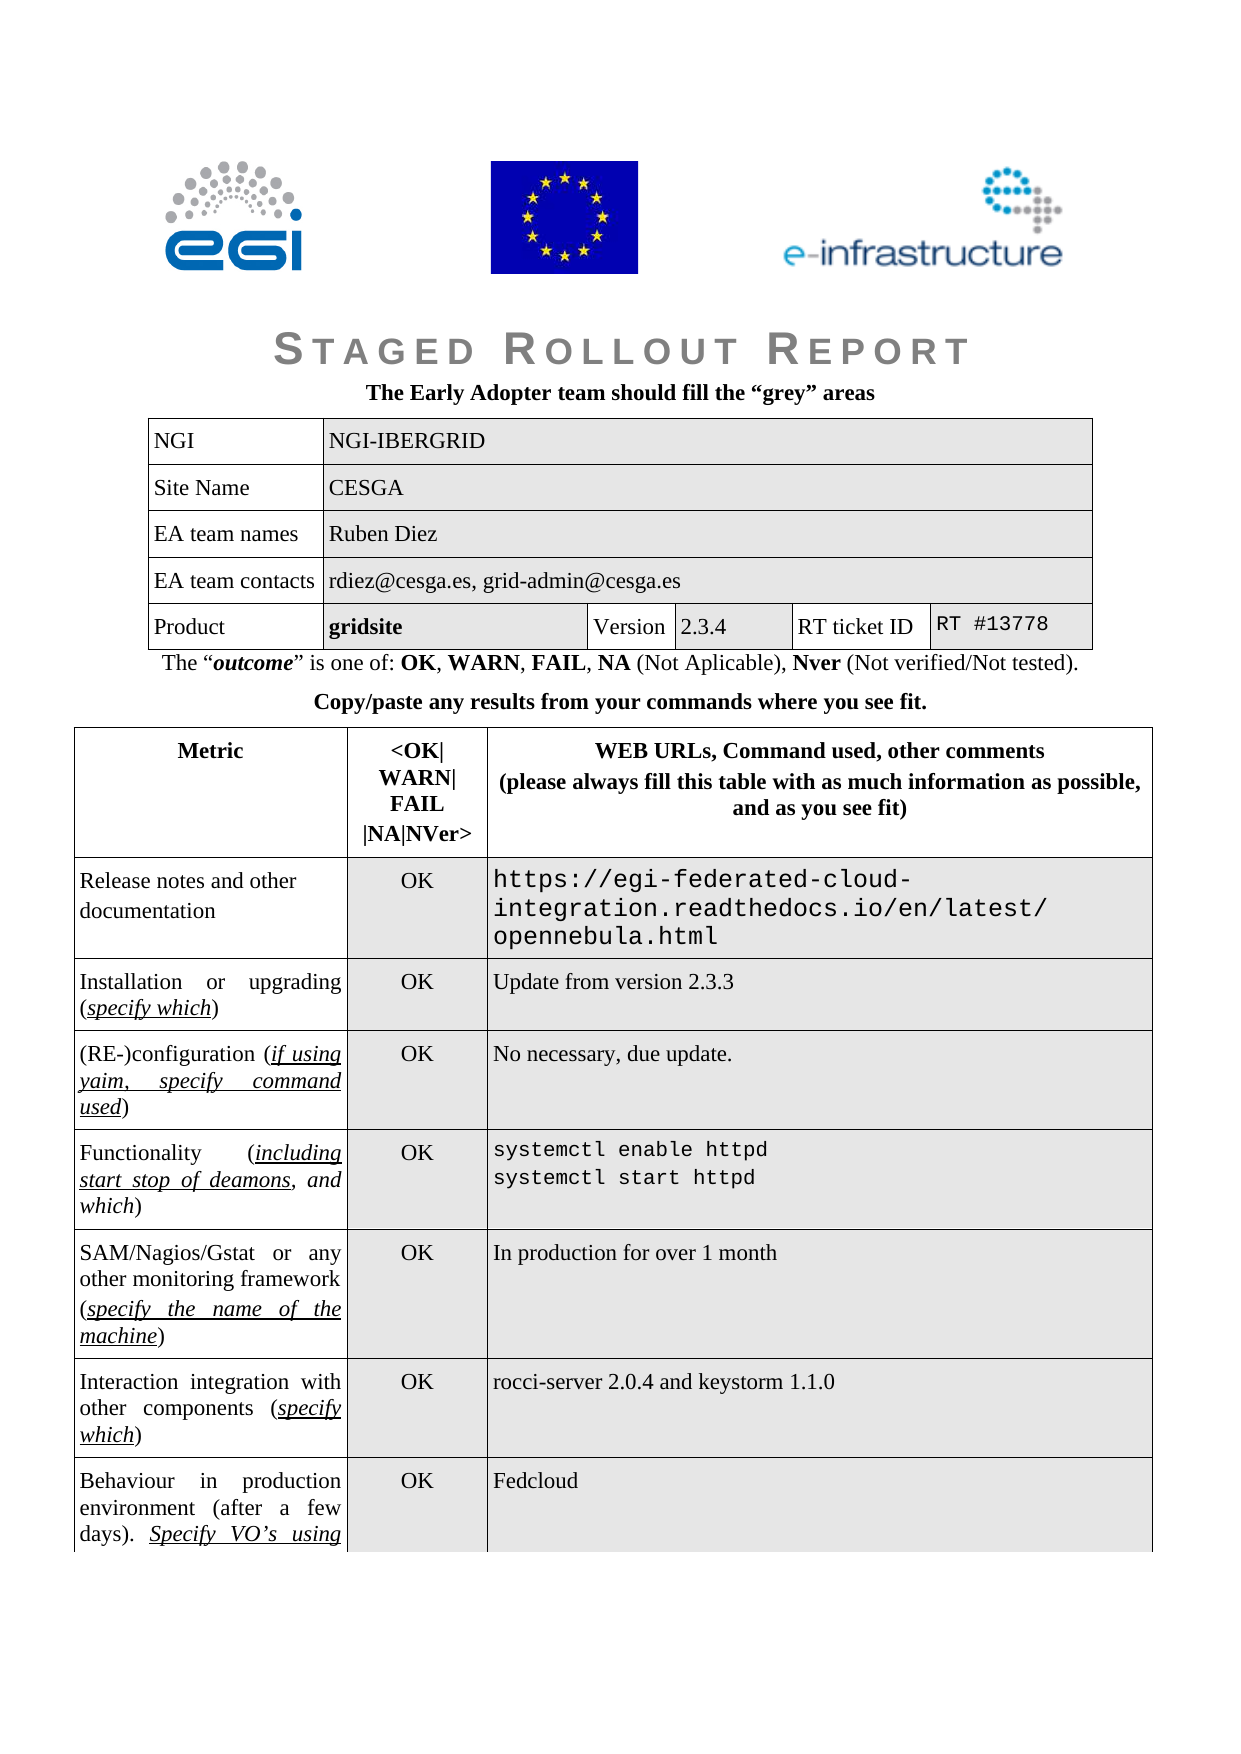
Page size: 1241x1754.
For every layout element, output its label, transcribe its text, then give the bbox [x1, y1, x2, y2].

table_cell SAM/Nagios/Gstat or any other monitoring framework (specify the name of the machine) [75, 1230, 347, 1358]
table_header <OK|WARN|FAIL |NA|NVer> [348, 728, 487, 857]
table_header WEB URLs, Command used, other comments (please always fill this table with as much information as possible, and as you see fit) [488, 728, 1152, 857]
table_cell RT ticket ID [793, 604, 930, 649]
table_cell systemctl enable httpd systemctl start httpd [488, 1130, 1152, 1228]
picture [777, 161, 1070, 274]
table_cell https://egi-federated-cloud-integration.readthedocs.io/en/latest/opennebula.html [488, 858, 1152, 958]
table_cell No necessary, due update. [488, 1031, 1152, 1129]
picture [490, 161, 639, 274]
text The Early Adopter team should fill the “grey” areas [148, 379, 1092, 405]
table_cell EA team contacts [149, 558, 323, 603]
table_cell EA team names [149, 511, 323, 557]
picture [164, 161, 303, 272]
table_cell gridsite [324, 604, 587, 649]
table_cell Ruben Diez [324, 511, 1092, 557]
table_cell OK [348, 1359, 487, 1457]
table_header NGI [149, 419, 323, 464]
table_cell Installation or upgrading (specify which) [75, 959, 347, 1030]
table_cell Interaction integration with other components (specify which) [75, 1359, 347, 1457]
table_cell Release notes and other documentation [75, 858, 347, 958]
title Staged Rollout Report [148, 322, 1092, 374]
text The “outcome” is one of: OK, WARN, FAIL, NA (Not Aplicable), Nver (Not verified/Not tested). [148, 650, 1092, 676]
table_cell RT #13778 [931, 604, 1092, 649]
table_cell Update from version 2.3.3 [488, 959, 1152, 1030]
table_cell Product [149, 604, 323, 649]
table_cell In production for over 1 month [488, 1230, 1152, 1358]
table_cell OK [348, 1230, 487, 1358]
table_cell Functionality (including start stop of deamons, and which) [75, 1130, 347, 1228]
table_cell OK [348, 1130, 487, 1228]
table_cell Behaviour in production environment (after a few days). Specify VO’s using [75, 1458, 347, 1552]
table_cell OK [348, 858, 487, 958]
table_cell Site Name [149, 465, 323, 510]
table_cell OK [348, 1031, 487, 1129]
table_cell CESGA [324, 465, 1092, 510]
table_header NGI-IBERGRID [324, 419, 1092, 464]
text Copy/paste any results from your commands where you see fit. [148, 688, 1092, 715]
table_cell OK [348, 1458, 487, 1552]
table_header Metric [75, 728, 347, 857]
table_cell rocci-server 2.0.4 and keystorm 1.1.0 [488, 1359, 1152, 1457]
table_cell rdiez@cesga.es, grid-admin@cesga.es [324, 558, 1092, 603]
table_cell Version [588, 604, 675, 649]
table_cell (RE-)configuration (if using yaim, specify command used) [75, 1031, 347, 1129]
table_cell OK [348, 959, 487, 1030]
table_cell 2.3.4 [676, 604, 792, 649]
table_cell Fedcloud [488, 1458, 1152, 1552]
